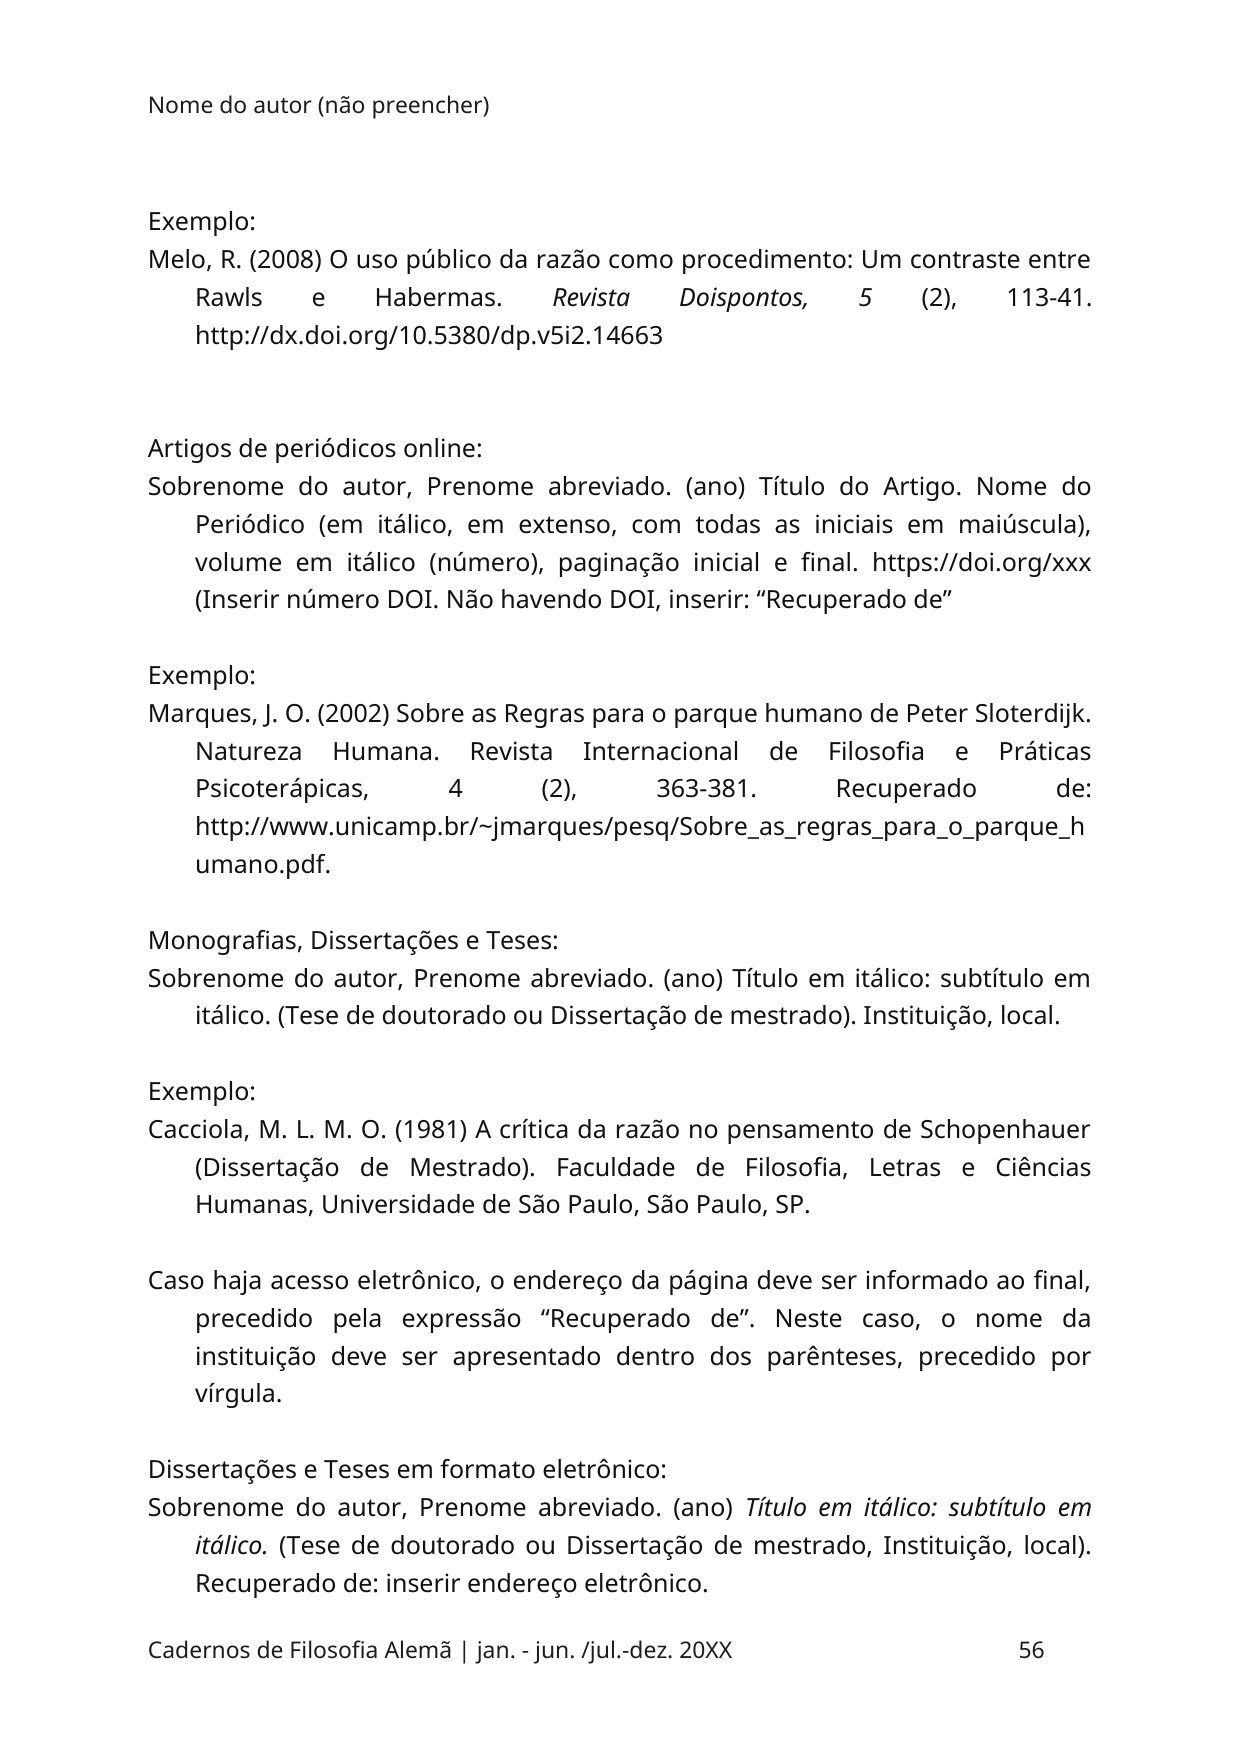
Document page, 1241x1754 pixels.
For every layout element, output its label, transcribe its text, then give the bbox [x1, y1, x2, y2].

text Melo, R. (2008) O uso público da razão como procedimento: Um contraste entre Rawls e Habermas. Revista Doispontos, 5 (2), 113-41. http://dx.doi.org/10.5380/dp.v5i2.14663 [148, 238, 1093, 351]
text Sobrenome do autor, Prenome abreviado. (ano) Título do Artigo. Nome do Periódico (em itálico, em extenso, com todas as iniciais em maiúscula), volume em itálico (número), paginação inicial e final. https://doi.org/xxx (Inserir número DOI. Não havendo DOI, inserir: “Recuperado de” [148, 465, 1093, 616]
text Exemplo: [148, 200, 1093, 238]
text Artigos de periódicos online: [148, 427, 1093, 465]
text Dissertações e Teses em formato eletrônico: [148, 1448, 1093, 1486]
text Marques, J. O. (2002) Sobre as Regras para o parque humano de Peter Sloterdijk. Natureza Humana. Revista Internacional de Filosofia e Práticas Psicoterápicas, 4 (2), 363-381. Recuperado de: http://www.unicamp.br/~jmarques/pesq/Sobre_as_regras_para_o_parque_humano.pdf. [148, 692, 1093, 881]
text Caso haja acesso eletrônico, o endereço da página deve ser informado ao final, precedido pela expressão “Recuperado de”. Neste caso, o nome da instituição deve ser apresentado dentro dos parênteses, precedido por vírgula. [148, 1259, 1093, 1410]
text Monografias, Dissertações e Teses: [148, 919, 1093, 956]
text Exemplo: [148, 1070, 1093, 1108]
text Sobrenome do autor, Prenome abreviado. (ano) Título em itálico: subtítulo em itálico. (Tese de doutorado ou Dissertação de mestrado). Instituição, local. [148, 956, 1093, 1032]
text Exemplo: [148, 654, 1093, 692]
text Cacciola, M. L. M. O. (1981) A crítica da razão no pensamento de Schopenhauer (Dissertação de Mestrado). Faculdade de Filosofia, Letras e Ciências Humanas, Universidade de São Paulo, São Paulo, SP. [148, 1108, 1093, 1221]
text Sobrenome do autor, Prenome abreviado. (ano) Título em itálico: subtítulo em itálico. (Tese de doutorado ou Dissertação de mestrado, Instituição, local). Recuperado de: inserir endereço eletrônico. [148, 1486, 1093, 1599]
